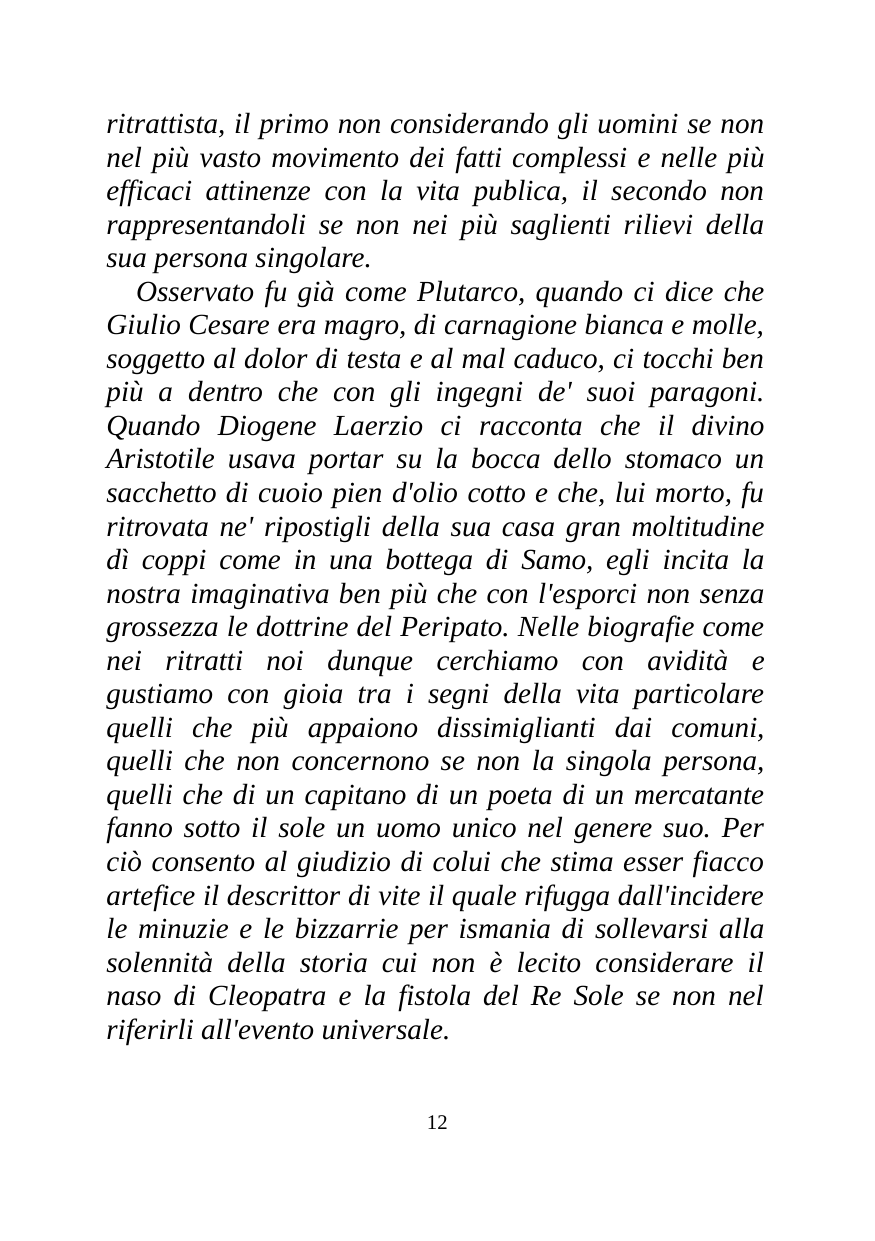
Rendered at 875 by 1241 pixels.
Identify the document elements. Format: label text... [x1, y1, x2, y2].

text Osservato fu già come Plutarco, quando ci dice che Giulio Cesare era magro, di carnagione bianca e molle, soggetto al dolor di testa e al mal caduco, ci tocchi ben più a dentro che con gli ingegni de' suoi paragoni. Quando Diogene Laerzio ci racconta che il divino Aristotile usava portar su la bocca dello stomaco un sacchetto di cuoio pien d'olio cotto e che, lui morto, fu ritrovata ne' ripostigli della sua casa gran moltitudine dì coppi come in una bottega di Samo, egli incita la nostra imaginativa ben più che con l'esporci non senza grossezza le dottrine del Peripato. Nelle biografie come nei ritratti noi dunque cerchiamo con avidità e gustiamo con gioia tra i segni della vita particolare quelli che più appaiono dissimiglianti dai comuni, quelli che non concernono se non la singola persona, quelli che di un capitano di un poeta di un mercatante fanno sotto il sole un uomo unico nel genere suo. Per ciò consento al giudizio di colui che stima esser fiacco artefice il descrittor di vite il quale rifugga dall'incidere le minuzie e le bizzarrie per ismania di sollevarsi alla solennità della storia cui non è lecito considerare il naso di Cleopatra e la fistola del Re Sole se non nel riferirli all'evento universale. [106, 274, 768, 1045]
text ritrattista, il primo non considerando gli uomini se non nel più vasto movimento dei fatti complessi e nelle più efficaci attinenze con la vita publica, il secondo non rappresentandoli se non nei più saglienti rilievi della sua persona singolare. [106, 106, 768, 274]
